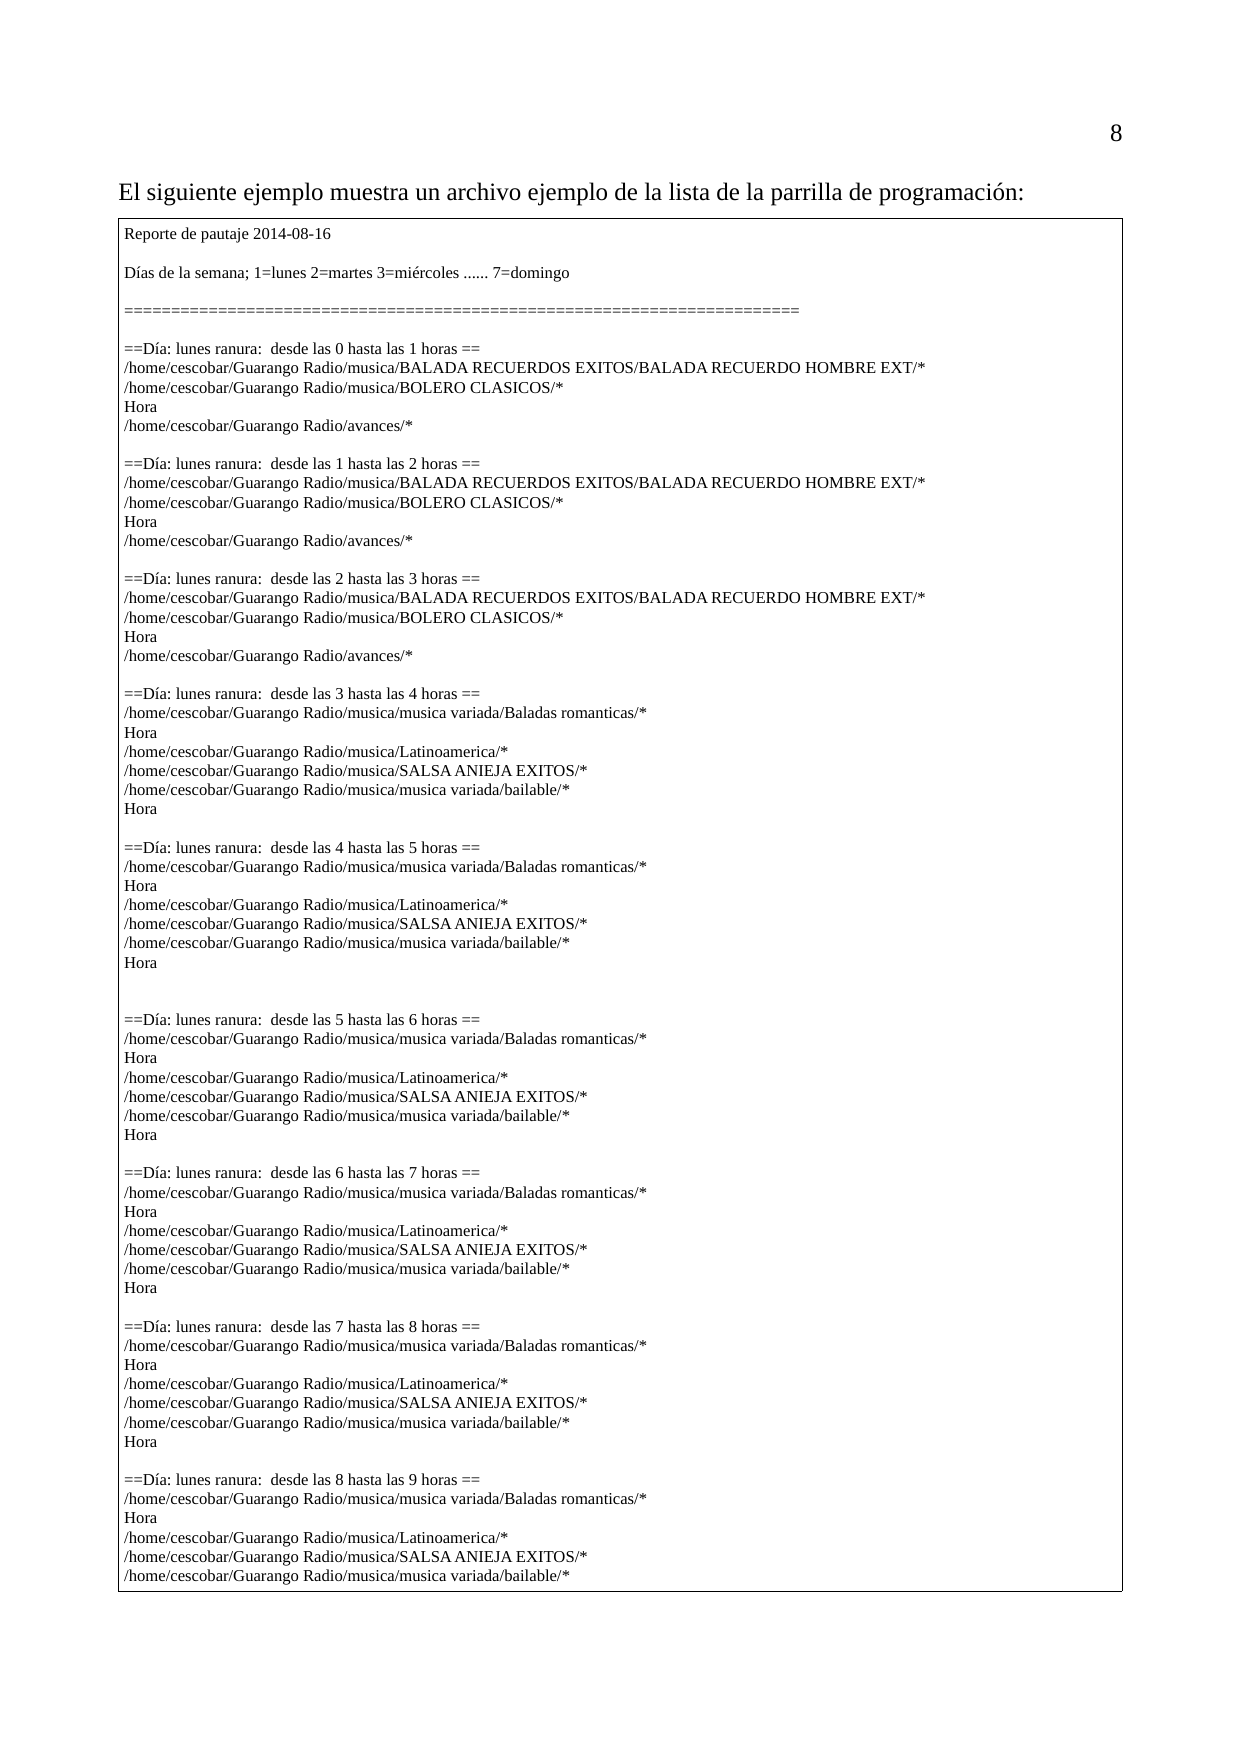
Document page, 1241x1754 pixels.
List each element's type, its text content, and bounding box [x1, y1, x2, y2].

table_header Reporte de pautaje 2014-08-16 Días de la semana; 1=lunes 2=martes 3=miércoles ...... 7=domingo ======================================================================== ==Día: lunes ranura: desde las 0 hasta las 1 horas == /home/cescobar/Guarango Radio/musica/BALADA RECUERDOS EXITOS/BALADA RECUERDO HOMBRE EXT/* /home/cescobar/Guarango Radio/musica/BOLERO CLASICOS/* Hora /home/cescobar/Guarango Radio/avances/* ==Día: lunes ranura: desde las 1 hasta las 2 horas == /home/cescobar/Guarango Radio/musica/BALADA RECUERDOS EXITOS/BALADA RECUERDO HOMBRE EXT/* /home/cescobar/Guarango Radio/musica/BOLERO CLASICOS/* Hora /home/cescobar/Guarango Radio/avances/* ==Día: lunes ranura: desde las 2 hasta las 3 horas == /home/cescobar/Guarango Radio/musica/BALADA RECUERDOS EXITOS/BALADA RECUERDO HOMBRE EXT/* /home/cescobar/Guarango Radio/musica/BOLERO CLASICOS/* Hora /home/cescobar/Guarango Radio/avances/* ==Día: lunes ranura: desde las 3 hasta las 4 horas == /home/cescobar/Guarango Radio/musica/musica variada/Baladas romanticas/* Hora /home/cescobar/Guarango Radio/musica/Latinoamerica/* /home/cescobar/Guarango Radio/musica/SALSA ANIEJA EXITOS/* /home/cescobar/Guarango Radio/musica/musica variada/bailable/* Hora ==Día: lunes ranura: desde las 4 hasta las 5 horas == /home/cescobar/Guarango Radio/musica/musica variada/Baladas romanticas/* Hora /home/cescobar/Guarango Radio/musica/Latinoamerica/* /home/cescobar/Guarango Radio/musica/SALSA ANIEJA EXITOS/* /home/cescobar/Guarango Radio/musica/musica variada/bailable/* Hora ==Día: lunes ranura: desde las 5 hasta las 6 horas == /home/cescobar/Guarango Radio/musica/musica variada/Baladas romanticas/* Hora /home/cescobar/Guarango Radio/musica/Latinoamerica/* /home/cescobar/Guarango Radio/musica/SALSA ANIEJA EXITOS/* /home/cescobar/Guarango Radio/musica/musica variada/bailable/* Hora ==Día: lunes ranura: desde las 6 hasta las 7 horas == /home/cescobar/Guarango Radio/musica/musica variada/Baladas romanticas/* Hora /home/cescobar/Guarango Radio/musica/Latinoamerica/* /home/cescobar/Guarango Radio/musica/SALSA ANIEJA EXITOS/* /home/cescobar/Guarango Radio/musica/musica variada/bailable/* Hora ==Día: lunes ranura: desde las 7 hasta las 8 horas == /home/cescobar/Guarango Radio/musica/musica variada/Baladas romanticas/* Hora /home/cescobar/Guarango Radio/musica/Latinoamerica/* /home/cescobar/Guarango Radio/musica/SALSA ANIEJA EXITOS/* /home/cescobar/Guarango Radio/musica/musica variada/bailable/* Hora ==Día: lunes ranura: desde las 8 hasta las 9 horas == /home/cescobar/Guarango Radio/musica/musica variada/Baladas romanticas/* Hora /home/cescobar/Guarango Radio/musica/Latinoamerica/* /home/cescobar/Guarango Radio/musica/SALSA ANIEJA EXITOS/* /home/cescobar/Guarango Radio/musica/musica variada/bailable/* [119, 219, 1122, 1591]
text El siguiente ejemplo muestra un archivo ejemplo de la lista de la parrilla de programación: [118, 177, 1122, 206]
